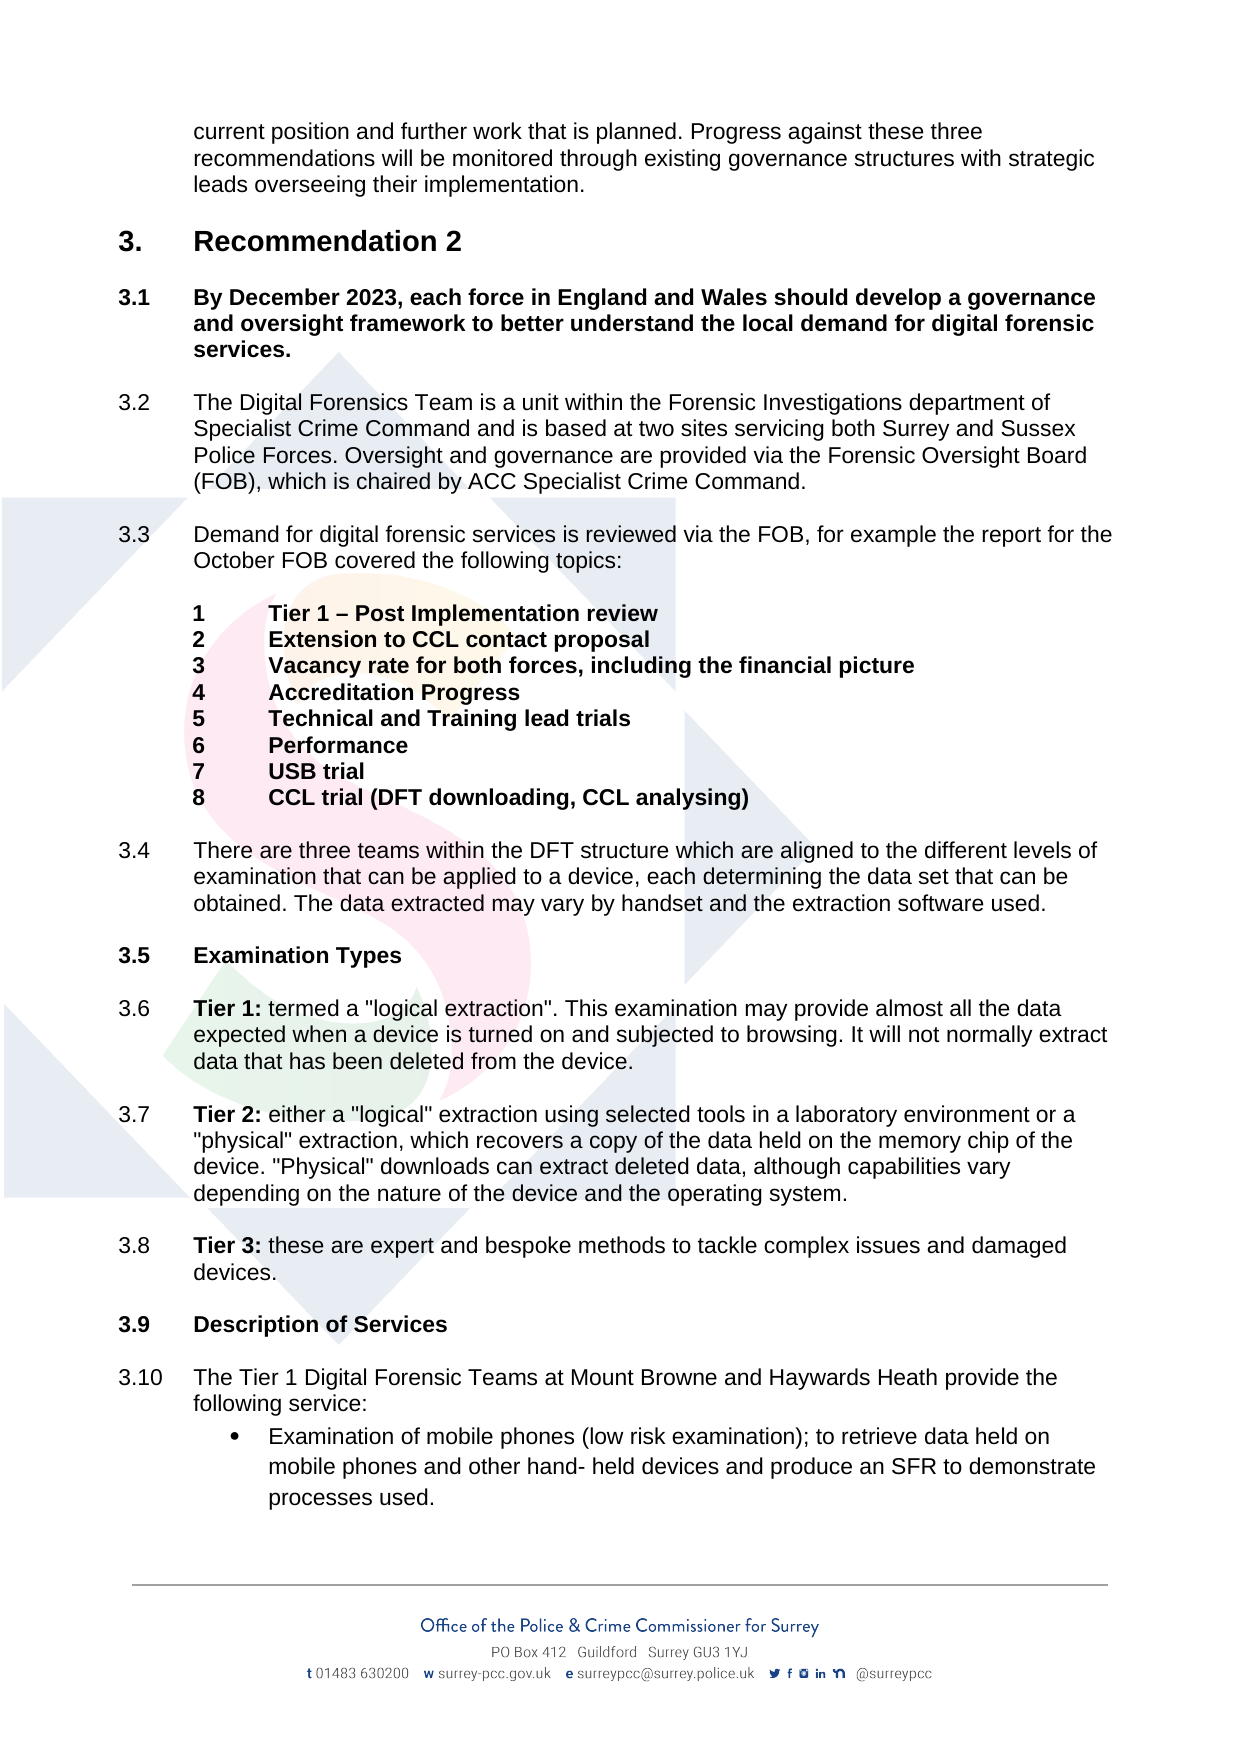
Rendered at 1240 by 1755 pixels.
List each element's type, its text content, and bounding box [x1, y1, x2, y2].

text 3.10 The Tier 1 Digital Forensic Teams at Mount Browne and Haywards Heath provide the following service: [118, 1372, 1121, 1417]
text current position and further work that is planned. Progress against these three recommendations will be monitored through existing governance structures with strategic leads overseeing their implementation. [118, 118, 1121, 197]
text 3. Recommendation 2 [118, 224, 1121, 257]
list Examination of mobile phones (low risk examination); to retrieve data held on mobile phones and other hand- held devices and produce an SFR to demonstrate processes used. [231, 1423, 1121, 1510]
text 3.1 By December 2023, each force in England and Wales should develop a governance and oversight framework to better understand the local demand for digital forensic services. [118, 283, 1121, 332]
